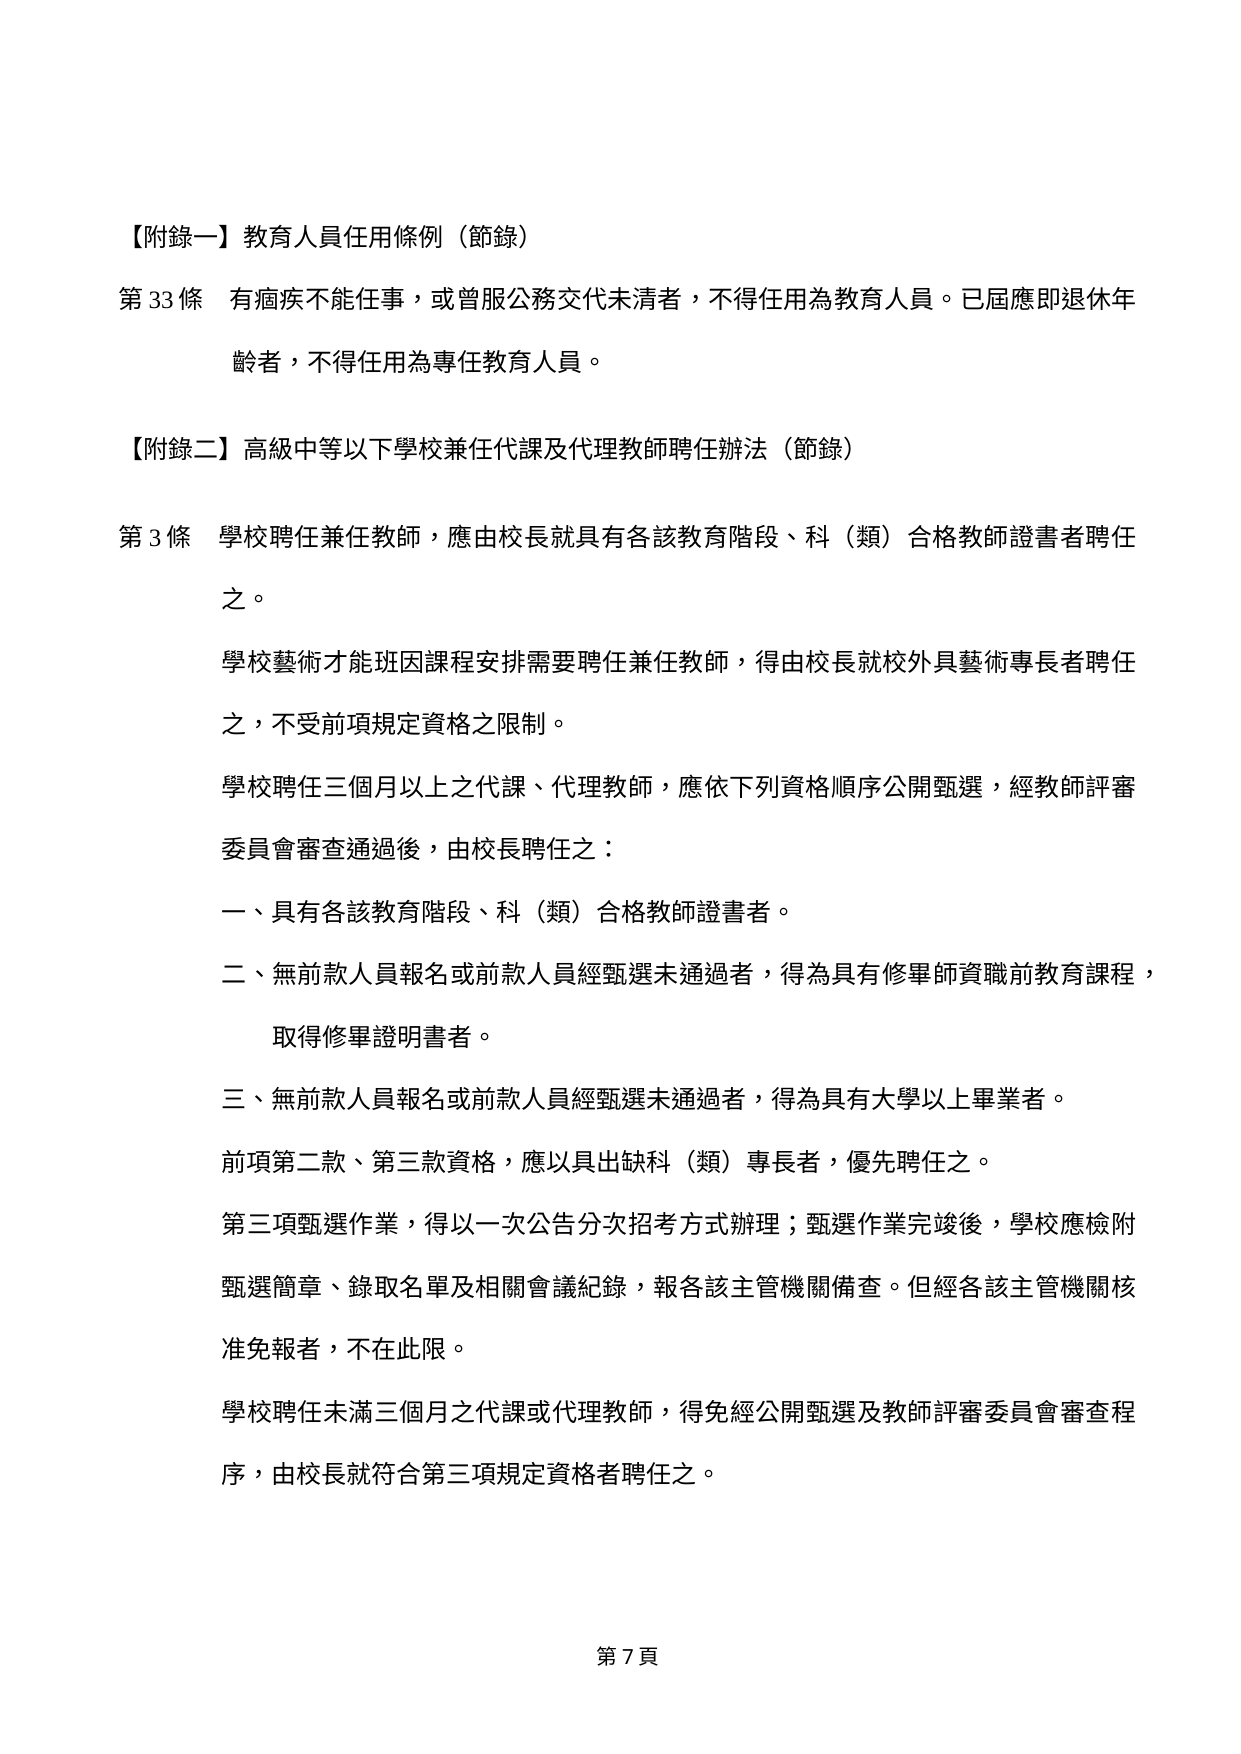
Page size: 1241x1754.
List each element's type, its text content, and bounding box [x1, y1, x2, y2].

text 前項第二款、第三款資格，應以具出缺科（類）專長者，優先聘任之。 [221, 1118, 1137, 1181]
text 三、無前款人員報名或前款人員經甄選未通過者，得為具有大學以上畢業者。 [221, 1056, 1137, 1118]
text 第三項甄選作業，得以一次公告分次招考方式辦理；甄選作業完竣後，學校應檢附甄選簡章、錄取名單及相關會議紀錄，報各該主管機關備查。但經各該主管機關核准免報者，不在此限。 [221, 1181, 1137, 1368]
text 學校藝術才能班因課程安排需要聘任兼任教師，得由校長就校外具藝術專長者聘任之，不受前項規定資格之限制。 [221, 618, 1137, 743]
text 第3條 學校聘任兼任教師，應由校長就具有各該教育階段、科（類）合格教師證書者聘任之。 [118, 493, 1137, 618]
text 學校聘任未滿三個月之代課或代理教師，得免經公開甄選及教師評審委員會審查程序，由校長就符合第三項規定資格者聘任之。 [221, 1368, 1137, 1493]
text 二、無前款人員報名或前款人員經甄選未通過者，得為具有修畢師資職前教育課程，取得修畢證明書者。 [221, 931, 1137, 1056]
text 【附錄二】高級中等以下學校兼任代課及代理教師聘任辦法（節錄） [118, 406, 1137, 468]
text 學校聘任三個月以上之代課、代理教師，應依下列資格順序公開甄選，經教師評審委員會審查通過後，由校長聘任之： [221, 743, 1137, 868]
text 第33條 有痼疾不能任事，或曾服公務交代未清者，不得任用為教育人員。已屆應即退休年齡者，不得任用為專任教育人員。 [118, 256, 1137, 381]
text 一、具有各該教育階段、科（類）合格教師證書者。 [221, 868, 1137, 931]
text 【附錄一】教育人員任用條例（節錄） [118, 193, 1137, 256]
